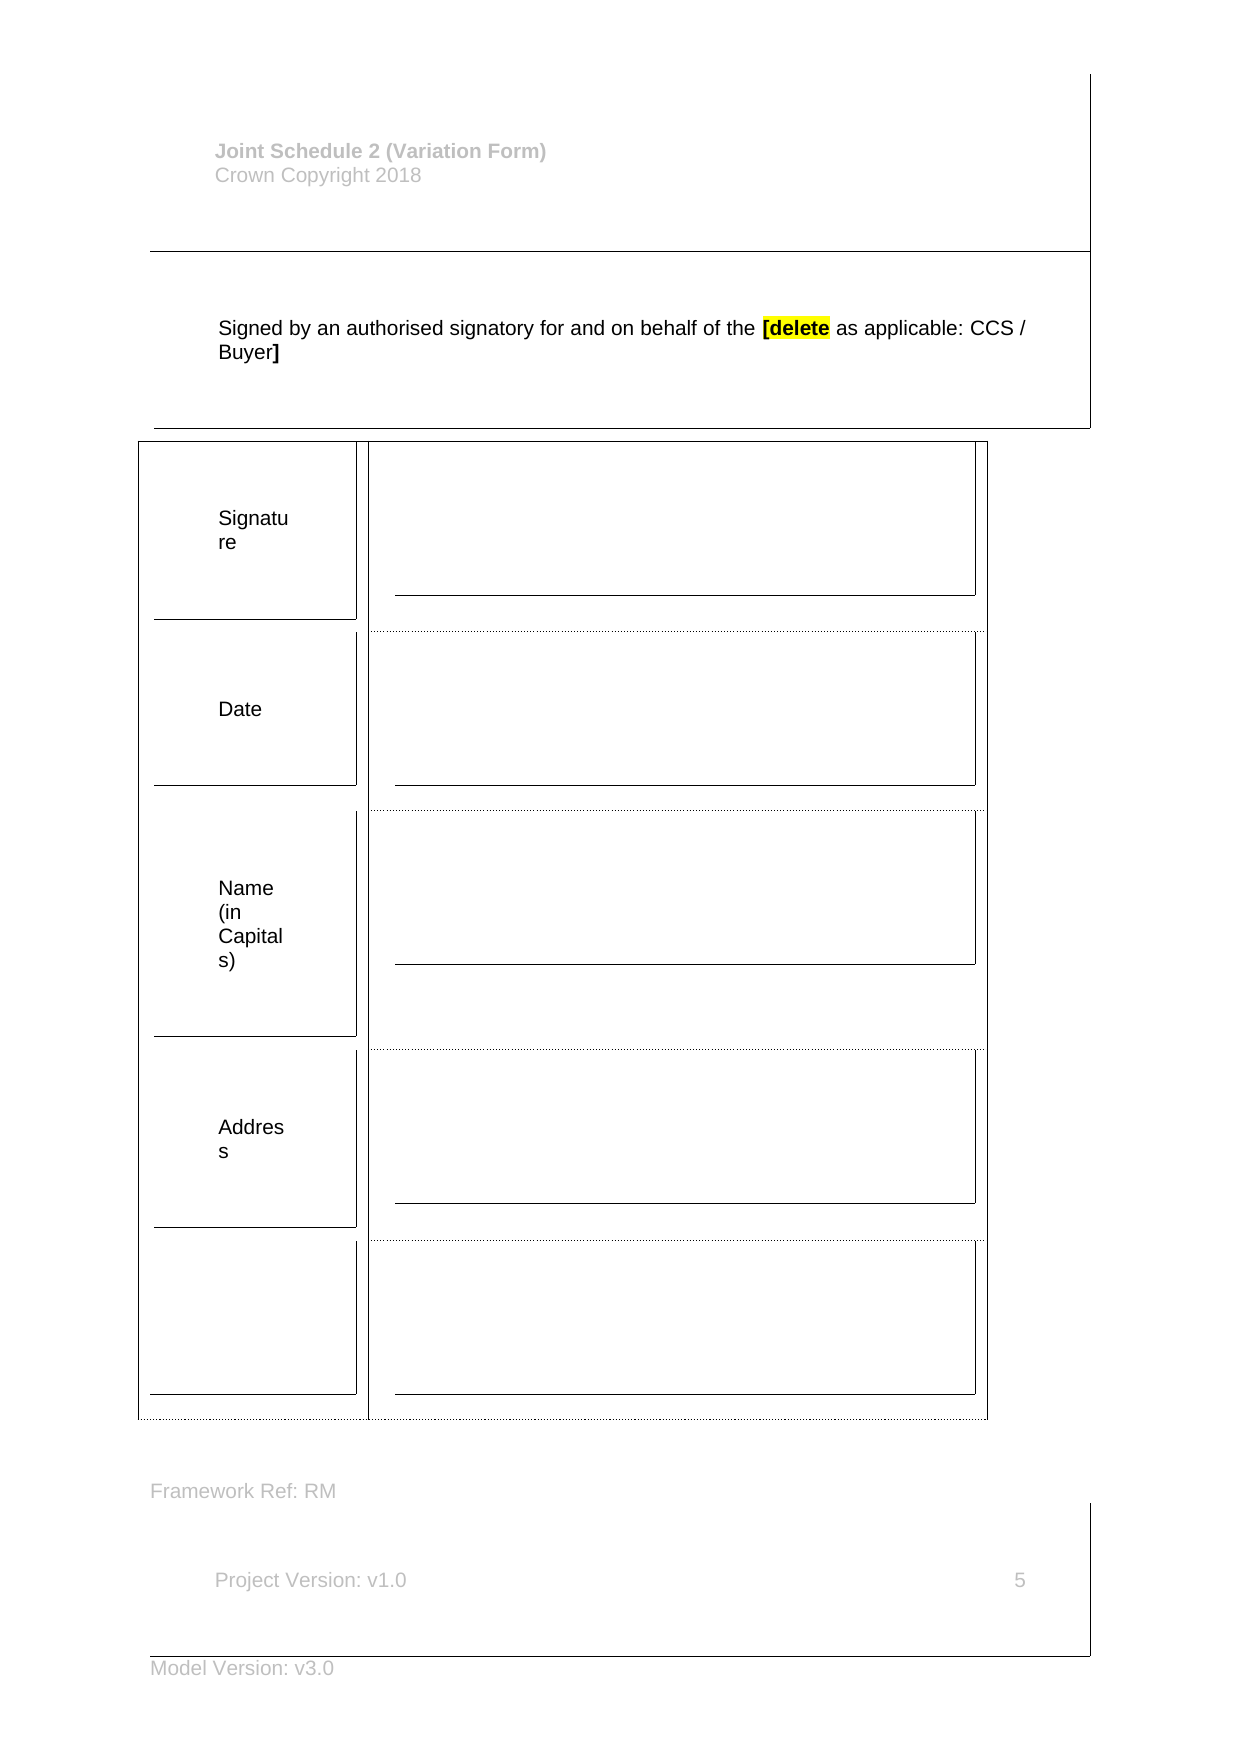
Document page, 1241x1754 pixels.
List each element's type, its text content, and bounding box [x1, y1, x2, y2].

table_cell [369, 1049, 987, 1239]
table_cell Name (in Capitals) [139, 810, 368, 1049]
table_cell Date [139, 631, 368, 810]
table_cell [139, 1240, 368, 1419]
table_cell [369, 1240, 987, 1419]
table_header Signature [139, 442, 368, 631]
table_cell [369, 810, 987, 1049]
table_cell Address [139, 1049, 368, 1239]
table_cell [369, 631, 987, 810]
table_header [369, 442, 987, 631]
text Signed by an authorised signatory for and on behalf of the [delete as applicable: CCS / Buyer] [153, 251, 1090, 428]
